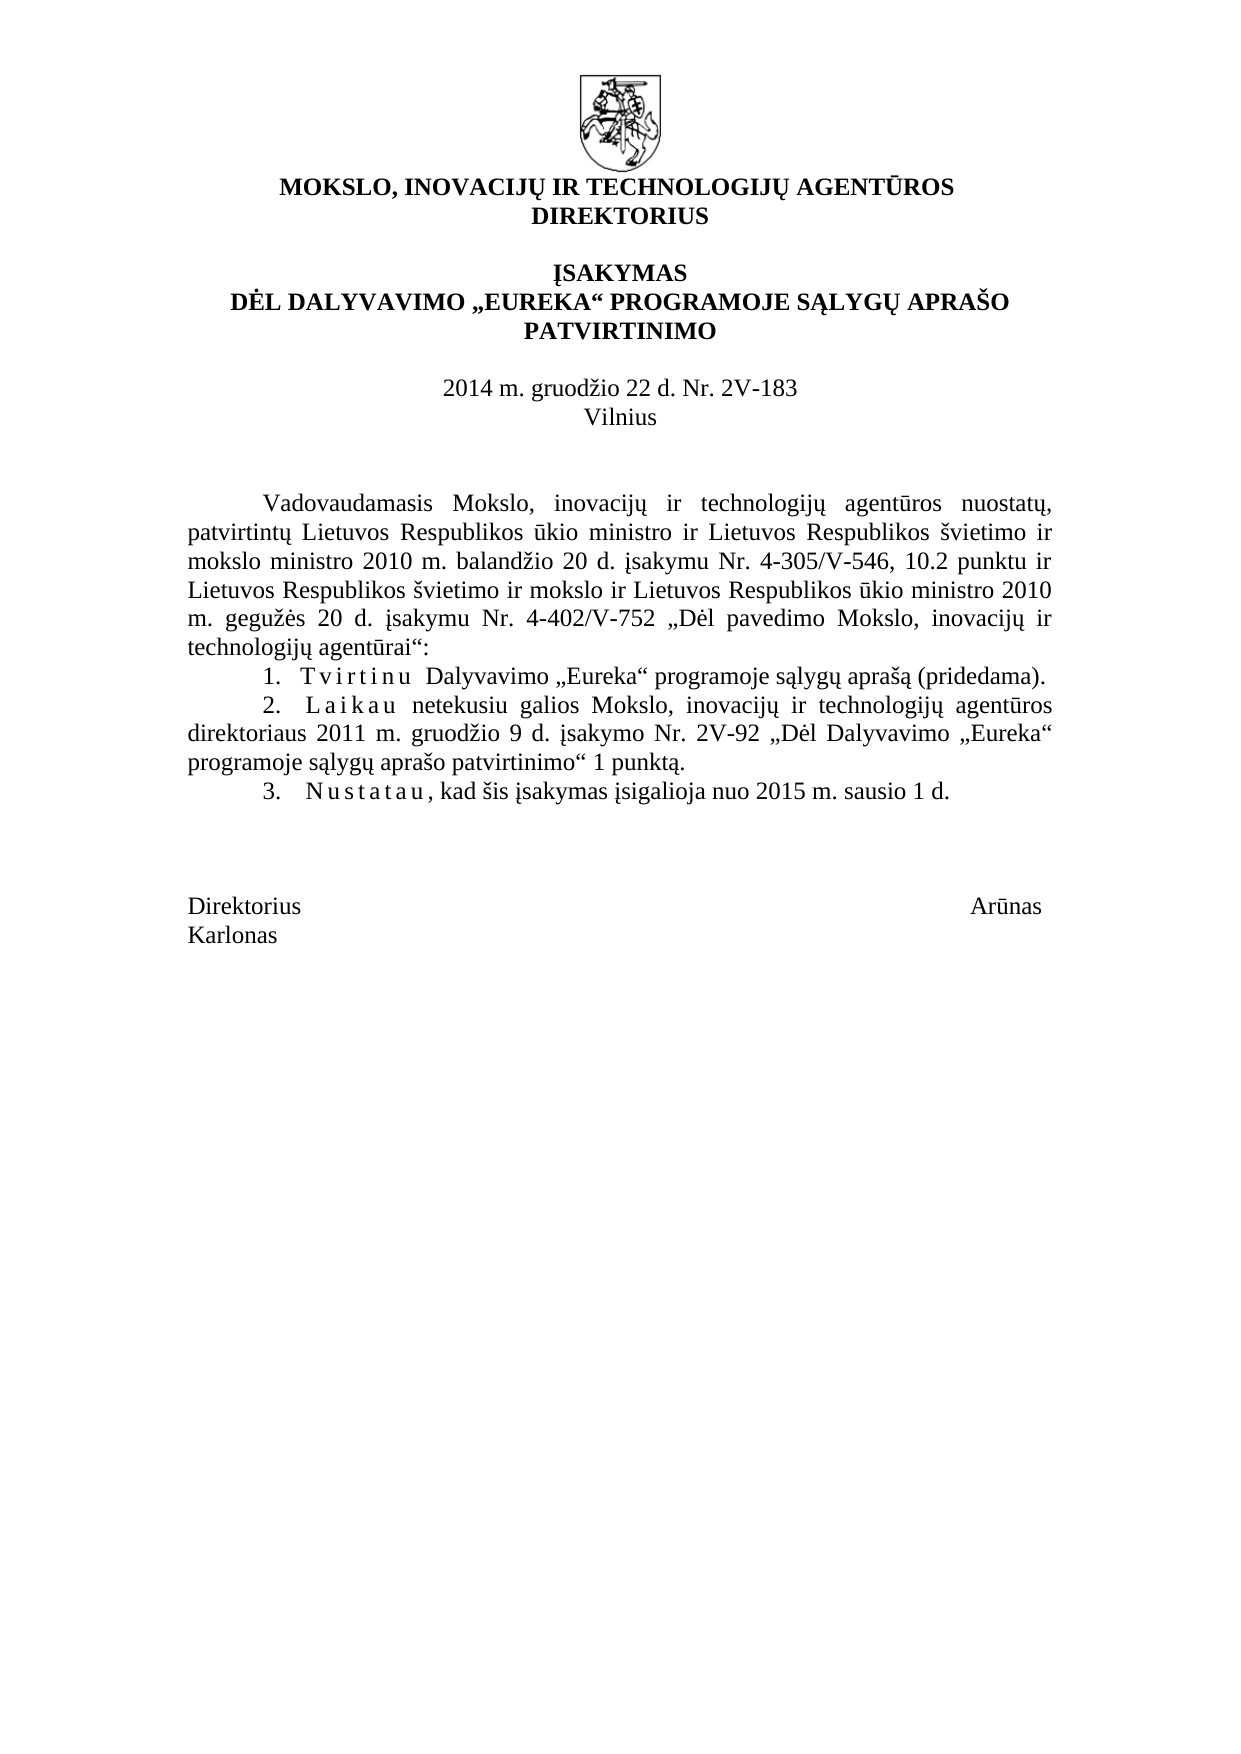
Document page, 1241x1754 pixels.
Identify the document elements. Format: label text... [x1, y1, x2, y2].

text 2. Laikau netekusiu galios Mokslo, inovacijų ir technologijų agentūros direktoriaus 2011 m. gruodžio 9 d. įsakymo Nr. 2V-92 „Dėl Dalyvavimo „Eureka“ programoje sąlygų aprašo patvirtinimo“ 1 punktą. [187, 690, 1053, 776]
text 1. Tvirtinu Dalyvavimo „Eureka“ programoje sąlygų aprašą (pridedama). [262, 661, 1053, 690]
text Direktorius Arūnas Karlonas [187, 891, 1053, 948]
text ĮSAKYMAS [187, 258, 1053, 287]
text 2014 m. gruodžio 22 d. Nr. 2V-183 [187, 373, 1053, 402]
text Vadovaudamasis Mokslo, inovacijų ir technologijų agentūros nuostatų, patvirtintų Lietuvos Respublikos ūkio ministro ir Lietuvos Respublikos švietimo ir mokslo ministro 2010 m. balandžio 20 d. įsakymu Nr. 4-305/V-546, 10.2 punktu ir Lietuvos Respublikos švietimo ir mokslo ir Lietuvos Respublikos ūkio ministro 2010 m. gegužės 20 d. įsakymu Nr. 4-402/V-752 „Dėl pavedimo Mokslo, inovacijų ir technologijų agentūrai“: [187, 488, 1053, 661]
text 3. Nustatau, kad šis įsakymas įsigalioja nuo 2015 m. sausio 1 d. [187, 776, 1053, 805]
text DIREKTORIUS [187, 201, 1053, 230]
text Vilnius [187, 402, 1053, 431]
text MOKSLO, INOVACIJŲ IR TECHNOLOGIJŲ AGENTŪROS [187, 172, 1053, 201]
text DĖL DALYVAVIMO „EUREKA“ PROGRAMOJE sąlygų aprašO PATVIRTINIMO [187, 287, 1053, 345]
